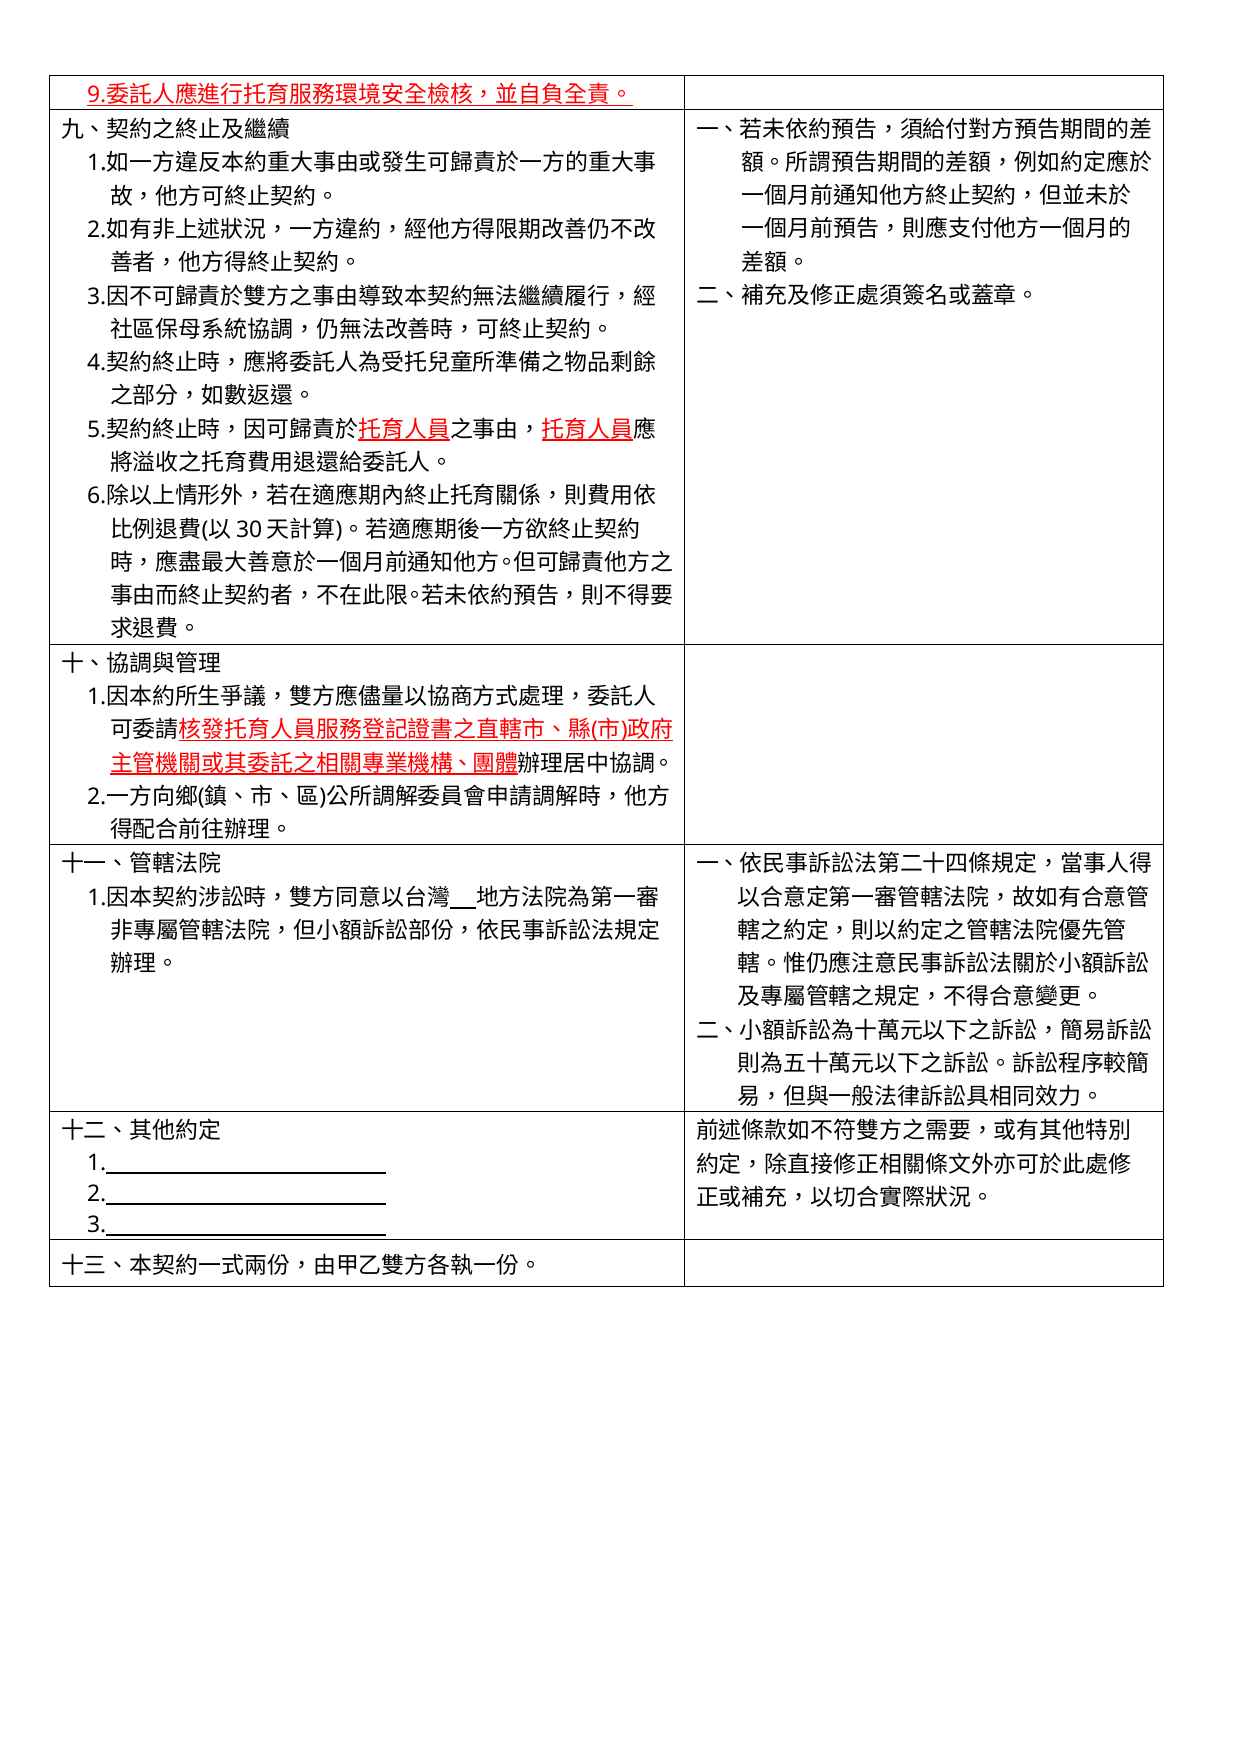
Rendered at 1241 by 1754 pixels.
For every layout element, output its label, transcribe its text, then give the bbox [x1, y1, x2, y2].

table_cell 十一、管轄法院 1.因本契約涉訟時，雙方同意以台灣 地方法院為第一審非專屬管轄法院，但小額訴訟部份，依民事訴訟法規定辦理。 [50, 845, 684, 1111]
table_cell 一、依民事訴訟法第二十四條規定，當事人得以合意定第一審管轄法院，故如有合意管轄之約定，則以約定之管轄法院優先管轄。惟仍應注意民事訴訟法關於小額訴訟及專屬管轄之規定，不得合意變更。 二、小額訴訟為十萬元以下之訴訟，簡易訴訟則為五十萬元以下之訴訟。訴訟程序較簡易，但與一般法律訴訟具相同效力。 [685, 845, 1163, 1111]
table_cell 十、協調與管理 1.因本約所生爭議，雙方應儘量以協商方式處理，委託人可委請核發托育人員服務登記證書之直轄市、縣(市)政府主管機關或其委託之相關專業機構、團體辦理居中協調。 2.一方向鄉(鎮、市、區)公所調解委員會申請調解時，他方得配合前往辦理。 [50, 645, 684, 844]
table_cell 十三、本契約一式兩份，由甲乙雙方各執一份。 [50, 1240, 684, 1286]
table_cell 前述條款如不符雙方之需要，或有其他特別約定，除直接修正相關條文外亦可於此處修正或補充，以切合實際狀況。 [685, 1112, 1163, 1239]
table_cell [685, 1240, 1163, 1286]
table_cell 一、若未依約預告，須給付對方預告期間的差額。所謂預告期間的差額，例如約定應於一個月前通知他方終止契約，但並未於一個月前預告，則應支付他方一個月的差額。 二、補充及修正處須簽名或蓋章。 [685, 110, 1163, 643]
table_cell 十二、其他約定 1. 2. 3. [50, 1112, 684, 1239]
table_cell [685, 76, 1163, 109]
table_cell 9.委託人應進行托育服務環境安全檢核，並自負全責。 [50, 76, 684, 109]
table_cell 九、契約之終止及繼續 1.如一方違反本約重大事由或發生可歸責於一方的重大事故，他方可終止契約。 2.如有非上述狀況，一方違約，經他方得限期改善仍不改善者，他方得終止契約。 3.因不可歸責於雙方之事由導致本契約無法繼續履行，經社區保母系統協調，仍無法改善時，可終止契約。 4.契約終止時，應將委託人為受托兒童所準備之物品剩餘之部分，如數返還。 5.契約終止時，因可歸責於托育人員之事由，托育人員應將溢收之托育費用退還給委託人。 6.除以上情形外，若在適應期內終止托育關係，則費用依比例退費(以30天計算)。若適應期後一方欲終止契約時，應盡最大善意於一個月前通知他方。但可歸責他方之事由而終止契約者，不在此限。若未依約預告，則不得要求退費。 [50, 110, 684, 643]
table_cell [685, 645, 1163, 844]
